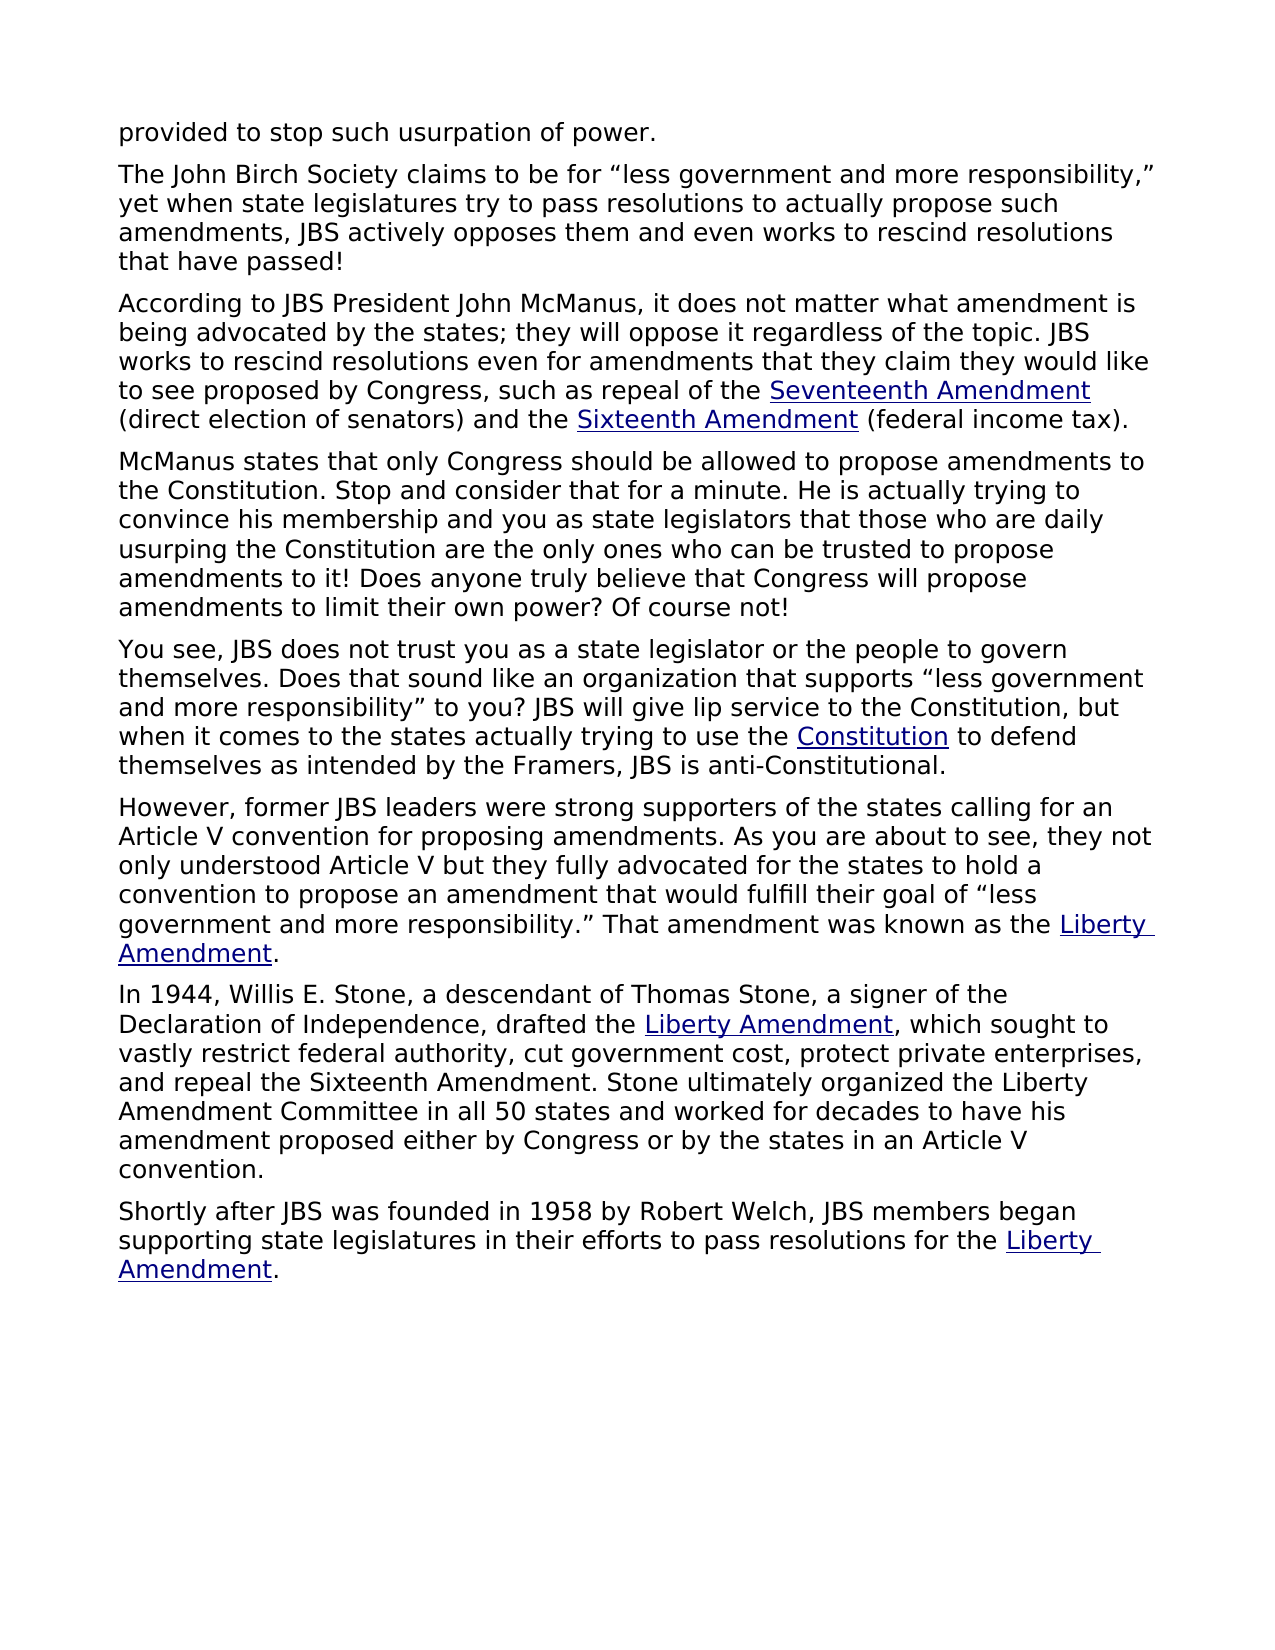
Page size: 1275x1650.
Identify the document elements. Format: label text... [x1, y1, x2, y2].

text The John Birch Society claims to be for “less government and more responsibility,” yet when state legislatures try to pass resolutions to actually propose such amendments, JBS actively opposes them and even works to rescind resolutions that have passed! [118, 160, 1157, 276]
text You see, JBS does not trust you as a state legislator or the people to govern themselves. Does that sound like an organization that supports “less government and more responsibility” to you? JBS will give lip service to the Constitution, but when it comes to the states actually trying to use the Constitution to defend themselves as intended by the Framers, JBS is anti-Constitutional. [118, 635, 1157, 781]
text However, former JBS leaders were strong supporters of the states calling for an Article V convention for proposing amendments. As you are about to see, they not only understood Article V but they fully advocated for the states to hold a convention to propose an amendment that would fulfill their goal of “less government and more responsibility.” That amendment was known as the Liberty Amendment. [118, 793, 1157, 968]
text According to JBS President John McManus, it does not matter what amendment is being advocated by the states; they will oppose it regardless of the topic. JBS works to rescind resolutions even for amendments that they claim they would like to see proposed by Congress, such as repeal of the Seventeenth Amendment (direct election of senators) and the Sixteenth Amendment (federal income tax). [118, 289, 1157, 435]
text McManus states that only Congress should be allowed to propose amendments to the Constitution. Stop and consider that for a minute. He is actually trying to convince his membership and you as state legislators that those who are daily usurping the Constitution are the only ones who can be trusted to propose amendments to it! Does anyone truly believe that Congress will propose amendments to limit their own power? Of course not! [118, 447, 1157, 622]
text provided to stop such usurpation of power. [118, 118, 1157, 147]
text Shortly after JBS was founded in 1958 by Robert Welch, JBS members began supporting state legislatures in their efforts to pass resolutions for the Liberty Amendment. [118, 1197, 1157, 1285]
text In 1944, Willis E. Stone, a descendant of Thomas Stone, a signer of the Declaration of Independence, drafted the Liberty Amendment, which sought to vastly restrict federal authority, cut government cost, protect private enterprises, and repeal the Sixteenth Amendment. Stone ultimately organized the Liberty Amendment Committee in all 50 states and worked for decades to have his amendment proposed either by Congress or by the states in an Article V convention. [118, 981, 1157, 1185]
